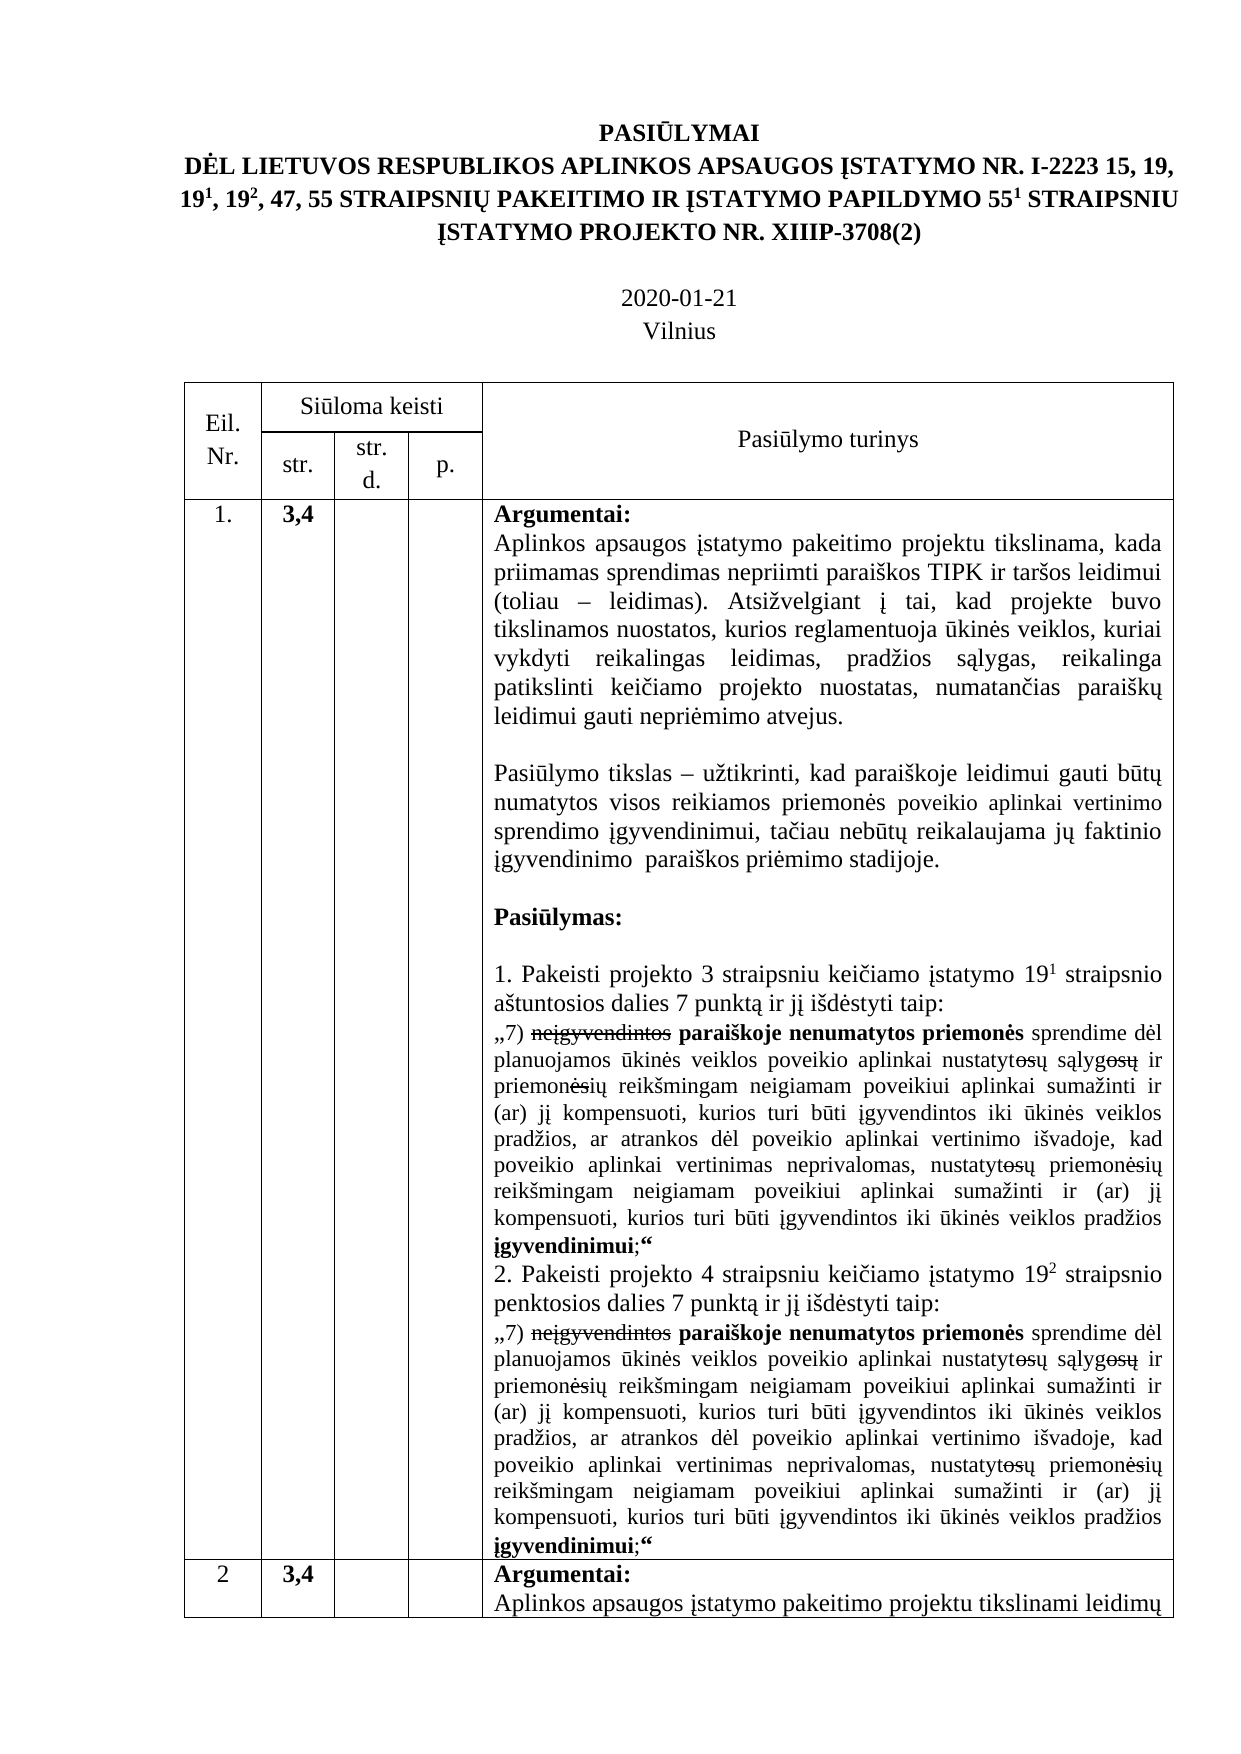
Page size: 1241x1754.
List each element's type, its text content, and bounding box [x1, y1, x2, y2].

text DĖL Lietuvos Respublikos aplinkos apsaugos įstatymo nr. i-2223 15, 19, 191, 192, 47, 55 straipsnių pakeitimo ir įstatymo papildymo 551 straipsniu įstatymo projekto Nr. XIIIP-3708(2) [177, 151, 1181, 246]
text PASIŪLYMAI [177, 118, 1181, 147]
table_cell 1. [185, 500, 261, 1558]
table_header Siūloma keisti [262, 383, 482, 431]
table_cell [409, 500, 482, 1558]
table_cell 3,4 [262, 1560, 334, 1617]
table_cell 2 [185, 1560, 261, 1617]
table_cell [335, 1560, 408, 1617]
table_cell Argumentai: Aplinkos apsaugos įstatymo pakeitimo projektu tikslinama, kada priimamas sprendimas nepriimti paraiškos TIPK ir taršos leidimui (toliau – leidimas). Atsižvelgiant į tai, kad projekte buvo tikslinamos nuostatos, kurios reglamentuoja ūkinės veiklos, kuriai vykdyti reikalingas leidimas, pradžios sąlygas, reikalinga patikslinti keičiamo projekto nuostatas, numatančias paraiškų leidimui gauti nepriėmimo atvejus. Pasiūlymo tikslas – užtikrinti, kad paraiškoje leidimui gauti būtų numatytos visos reikiamos priemonės poveikio aplinkai vertinimo sprendimo įgyvendinimui, tačiau nebūtų reikalaujama jų faktinio įgyvendinimo paraiškos priėmimo stadijoje. Pasiūlymas: 1. Pakeisti projekto 3 straipsniu keičiamo įstatymo 191 straipsnio aštuntosios dalies 7 punktą ir jį išdėstyti taip: „7) neįgyvendintos paraiškoje nenumatytos priemonės sprendime dėl planuojamos ūkinės veiklos poveikio aplinkai nustatytosų sąlygosų ir priemonėsių reikšmingam neigiamam poveikiui aplinkai sumažinti ir (ar) jį kompensuoti, kurios turi būti įgyvendintos iki ūkinės veiklos pradžios, ar atrankos dėl poveikio aplinkai vertinimo išvadoje, kad poveikio aplinkai vertinimas neprivalomas, nustatytosų priemonėsių reikšmingam neigiamam poveikiui aplinkai sumažinti ir (ar) jį kompensuoti, kurios turi būti įgyvendintos iki ūkinės veiklos pradžios įgyvendinimui;“ 2. Pakeisti projekto 4 straipsniu keičiamo įstatymo 192 straipsnio penktosios dalies 7 punktą ir jį išdėstyti taip: „7) neįgyvendintos paraiškoje nenumatytos priemonės sprendime dėl planuojamos ūkinės veiklos poveikio aplinkai nustatytosų sąlygosų ir priemonėsių reikšmingam neigiamam poveikiui aplinkai sumažinti ir (ar) jį kompensuoti, kurios turi būti įgyvendintos iki ūkinės veiklos pradžios, ar atrankos dėl poveikio aplinkai vertinimo išvadoje, kad poveikio aplinkai vertinimas neprivalomas, nustatytosų priemonėsių reikšmingam neigiamam poveikiui aplinkai sumažinti ir (ar) jį kompensuoti, kurios turi būti įgyvendintos iki ūkinės veiklos pradžios įgyvendinimui;“ [483, 500, 1173, 1558]
table_header Pasiūlymo turinys [483, 383, 1173, 498]
table_cell Argumentai: Aplinkos apsaugos įstatymo pakeitimo projektu tikslinami leidimų [483, 1560, 1173, 1617]
text Vilnius [177, 316, 1181, 345]
table_cell str. [262, 433, 334, 498]
text 2020-01-21 [177, 283, 1181, 312]
table_cell str. d. [335, 433, 408, 498]
table_cell [335, 500, 408, 1558]
table_cell [409, 1560, 482, 1617]
table_cell p. [409, 433, 482, 498]
table_cell 3,4 [262, 500, 334, 1558]
table_header Eil. Nr. [185, 383, 261, 498]
